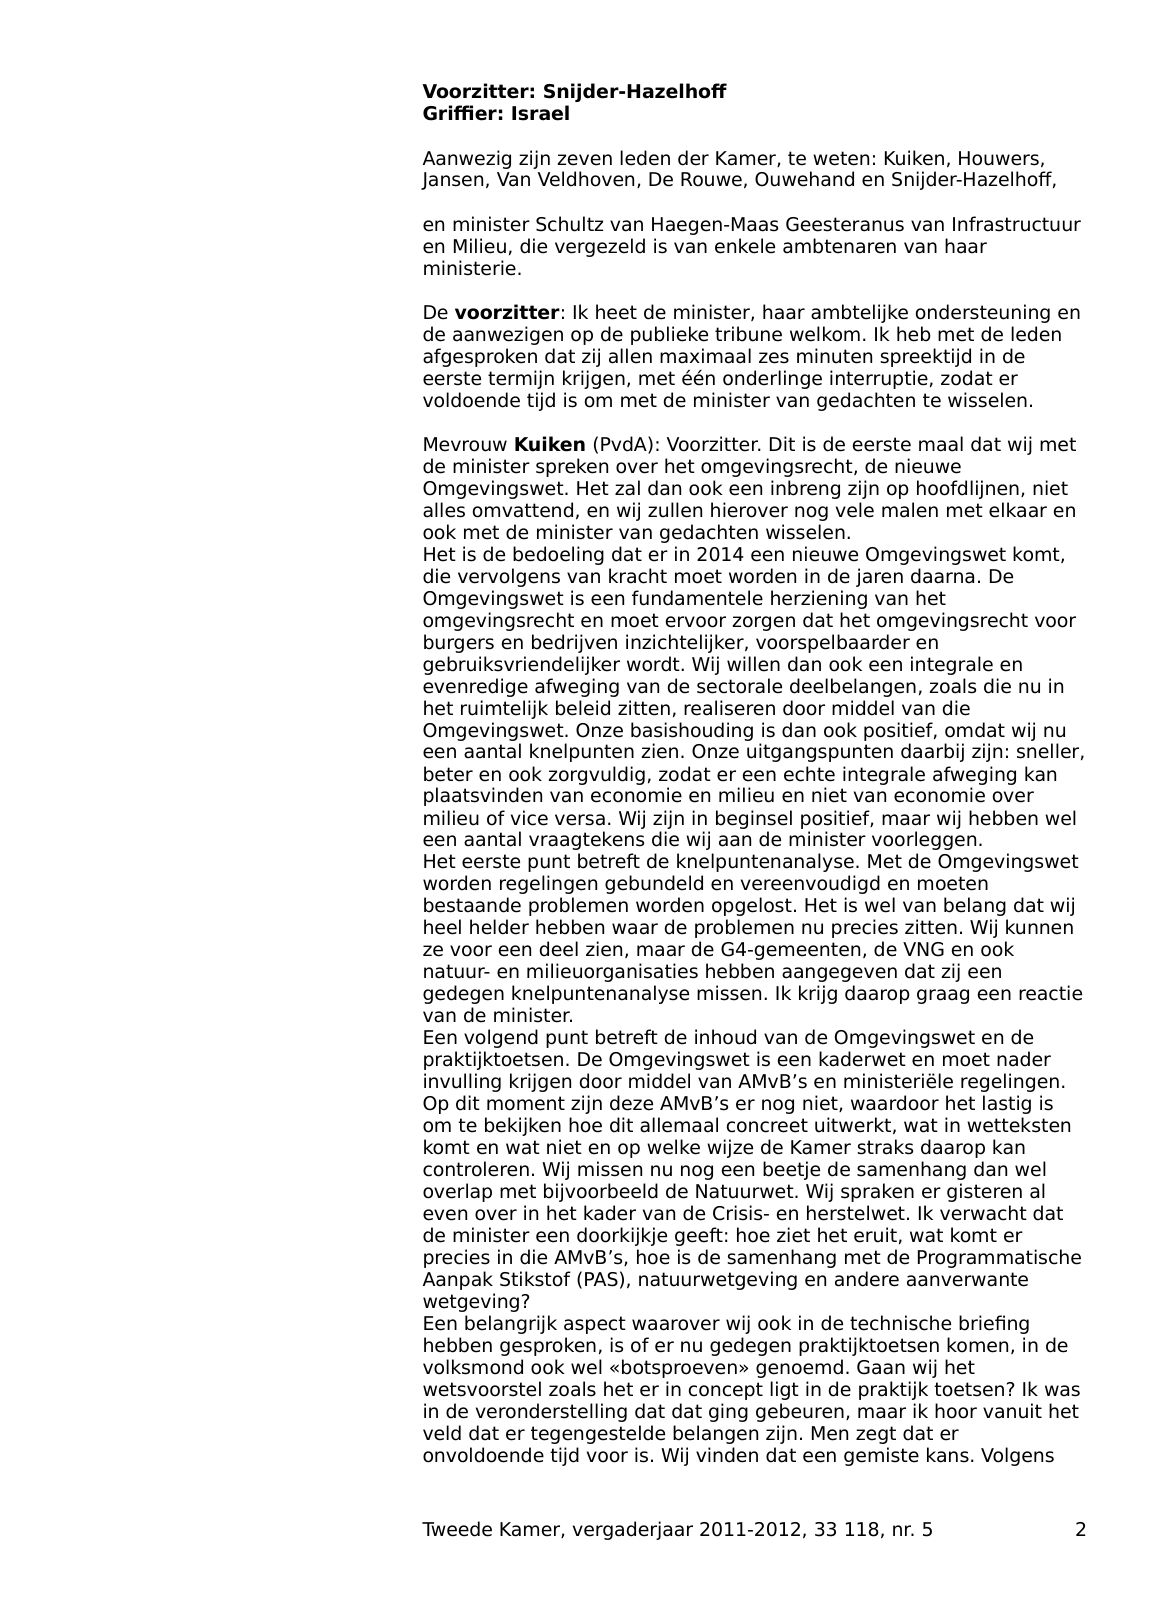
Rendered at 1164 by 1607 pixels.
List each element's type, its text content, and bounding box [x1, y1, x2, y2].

text Het eerste punt betreft de knelpuntenanalyse. Met de Omgevingswet worden regelingen gebundeld en vereenvoudigd en moeten bestaande problemen worden opgelost. Het is wel van belang dat wij heel helder hebben waar de problemen nu precies zitten. Wij kunnen ze voor een deel zien, maar de G4-gemeenten, de VNG en ook natuur- en milieuorganisaties hebben aangegeven dat zij een gedegen knelpuntenanalyse missen. Ik krijg daarop graag een reactie van de minister. [422, 851, 1087, 1027]
text Aanwezig zijn zeven leden der Kamer, te weten: Kuiken, Houwers, Jansen, Van Veldhoven, De Rouwe, Ouwehand en Snijder-Hazelhoff, [422, 147, 1087, 191]
text Het is de bedoeling dat er in 2014 een nieuwe Omgevingswet komt, die vervolgens van kracht moet worden in de jaren daarna. De Omgevingswet is een fundamentele herziening van het omgevingsrecht en moet ervoor zorgen dat het omgevingsrecht voor burgers en bedrijven inzichtelijker, voorspelbaarder en gebruiksvriendelijker wordt. Wij willen dan ook een integrale en evenredige afweging van de sectorale deelbelangen, zoals die nu in het ruimtelijk beleid zitten, realiseren door middel van die Omgevingswet. Onze basishouding is dan ook positief, omdat wij nu een aantal knelpunten zien. Onze uitgangspunten daarbij zijn: sneller, beter en ook zorgvuldig, zodat er een echte integrale afweging kan plaatsvinden van economie en milieu en niet van economie over milieu of vice versa. Wij zijn in beginsel positief, maar wij hebben wel een aantal vraagtekens die wij aan de minister voorleggen. [422, 544, 1087, 851]
text Een belangrijk aspect waarover wij ook in de technische briefing hebben gesproken, is of er nu gedegen praktijktoetsen komen, in de volksmond ook wel «botsproeven» genoemd. Gaan wij het wetsvoorstel zoals het er in concept ligt in de praktijk toetsen? Ik was in de veronderstelling dat dat ging gebeuren, maar ik hoor vanuit het veld dat er tegengestelde belangen zijn. Men zegt dat er onvoldoende tijd voor is. Wij vinden dat een gemiste kans. Volgens [422, 1313, 1087, 1467]
text Een volgend punt betreft de inhoud van de Omgevingswet en de praktijktoetsen. De Omgevingswet is een kaderwet en moet nader invulling krijgen door middel van AMvB’s en ministeriële regelingen. Op dit moment zijn deze AMvB’s er nog niet, waardoor het lastig is om te bekijken hoe dit allemaal concreet uitwerkt, wat in wetteksten komt en wat niet en op welke wijze de Kamer straks daarop kan controleren. Wij missen nu nog een beetje de samenhang dan wel overlap met bijvoorbeeld de Natuurwet. Wij spraken er gisteren al even over in het kader van de Crisis- en herstelwet. Ik verwacht dat de minister een doorkijkje geeft: hoe ziet het eruit, wat komt er precies in die AMvB’s, hoe is de samenhang met de Programmatische Aanpak Stikstof (PAS), natuurwetgeving en andere aanverwante wetgeving? [422, 1027, 1087, 1313]
text en minister Schultz van Haegen-Maas Geesteranus van Infrastructuur en Milieu, die vergezeld is van enkele ambtenaren van haar ministerie. [422, 213, 1087, 279]
text Voorzitter: Snijder-Hazelhoff [422, 81, 1087, 103]
text Griffier: Israel [422, 103, 1087, 125]
text Mevrouw Kuiken (PvdA): Voorzitter. Dit is de eerste maal dat wij met de minister spreken over het omgevingsrecht, de nieuwe Omgevingswet. Het zal dan ook een inbreng zijn op hoofdlijnen, niet alles omvattend, en wij zullen hierover nog vele malen met elkaar en ook met de minister van gedachten wisselen. [422, 434, 1087, 544]
text De voorzitter: Ik heet de minister, haar ambtelijke ondersteuning en de aanwezigen op de publieke tribune welkom. Ik heb met de leden afgesproken dat zij allen maximaal zes minuten spreektijd in de eerste termijn krijgen, met één onderlinge interruptie, zodat er voldoende tijd is om met de minister van gedachten te wisselen. [422, 302, 1087, 412]
